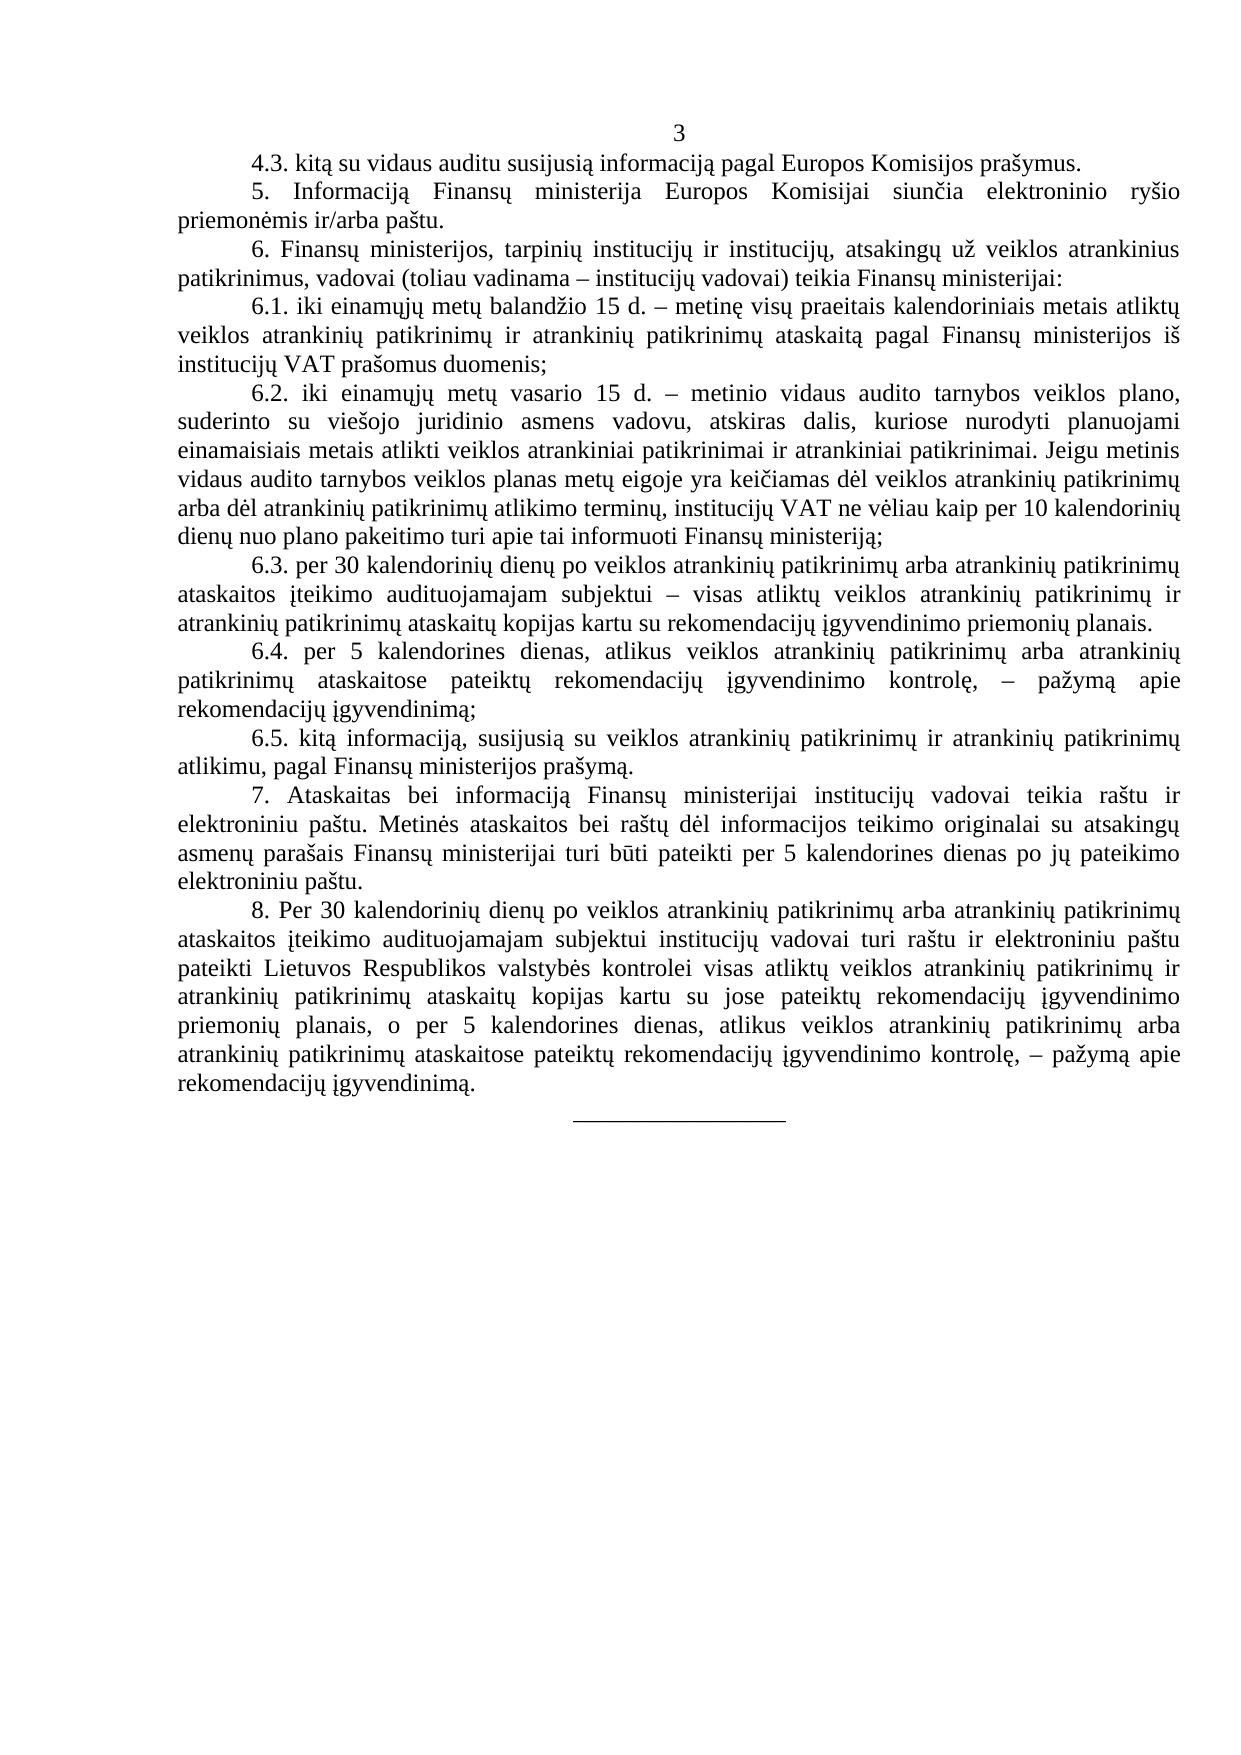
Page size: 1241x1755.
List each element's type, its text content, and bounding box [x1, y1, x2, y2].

text 6. Finansų ministerijos, tarpinių institucijų ir institucijų, atsakingų už veiklos atrankinius patikrinimus, vadovai (toliau vadinama – institucijų vadovai) teikia Finansų ministerijai: [177, 234, 1181, 291]
text 6.1. iki einamųjų metų balandžio 15 d. – metinę visų praeitais kalendoriniais metais atliktų veiklos atrankinių patikrinimų ir atrankinių patikrinimų ataskaitą pagal Finansų ministerijos iš institucijų VAT prašomus duomenis; [177, 291, 1181, 378]
text _________________ [177, 1096, 1181, 1125]
text 7. Ataskaitas bei informaciją Finansų ministerijai institucijų vadovai teikia raštu ir elektroniniu paštu. Metinės ataskaitos bei raštų dėl informacijos teikimo originalai su atsakingų asmenų parašais Finansų ministerijai turi būti pateikti per 5 kalendorines dienas po jų pateikimo elektroniniu paštu. [177, 780, 1181, 895]
text 8. Per 30 kalendorinių dienų po veiklos atrankinių patikrinimų arba atrankinių patikrinimų ataskaitos įteikimo audituojamajam subjektui institucijų vadovai turi raštu ir elektroniniu paštu pateikti Lietuvos Respublikos valstybės kontrolei visas atliktų veiklos atrankinių patikrinimų ir atrankinių patikrinimų ataskaitų kopijas kartu su jose pateiktų rekomendacijų įgyvendinimo priemonių planais, o per 5 kalendorines dienas, atlikus veiklos atrankinių patikrinimų arba atrankinių patikrinimų ataskaitose pateiktų rekomendacijų įgyvendinimo kontrolę, – pažymą apie rekomendacijų įgyvendinimą. [177, 895, 1181, 1096]
text 6.2. iki einamųjų metų vasario 15 d. – metinio vidaus audito tarnybos veiklos plano, suderinto su viešojo juridinio asmens vadovu, atskiras dalis, kuriose nurodyti planuojami einamaisiais metais atlikti veiklos atrankiniai patikrinimai ir atrankiniai patikrinimai. Jeigu metinis vidaus audito tarnybos veiklos planas metų eigoje yra keičiamas dėl veiklos atrankinių patikrinimų arba dėl atrankinių patikrinimų atlikimo terminų, institucijų VAT ne vėliau kaip per 10 kalendorinių dienų nuo plano pakeitimo turi apie tai informuoti Finansų ministeriją; [177, 378, 1181, 550]
text 6.5. kitą informaciją, susijusią su veiklos atrankinių patikrinimų ir atrankinių patikrinimų atlikimu, pagal Finansų ministerijos prašymą. [177, 723, 1181, 780]
text 5. Informaciją Finansų ministerija Europos Komisijai siunčia elektroninio ryšio priemonėmis ir/arba paštu. [177, 176, 1181, 234]
text 4.3. kitą su vidaus auditu susijusią informaciją pagal Europos Komisijos prašymus. [177, 148, 1181, 176]
text 6.3. per 30 kalendorinių dienų po veiklos atrankinių patikrinimų arba atrankinių patikrinimų ataskaitos įteikimo audituojamajam subjektui – visas atliktų veiklos atrankinių patikrinimų ir atrankinių patikrinimų ataskaitų kopijas kartu su rekomendacijų įgyvendinimo priemonių planais. [177, 550, 1181, 636]
text 6.4. per 5 kalendorines dienas, atlikus veiklos atrankinių patikrinimų arba atrankinių patikrinimų ataskaitose pateiktų rekomendacijų įgyvendinimo kontrolę, – pažymą apie rekomendacijų įgyvendinimą; [177, 636, 1181, 723]
